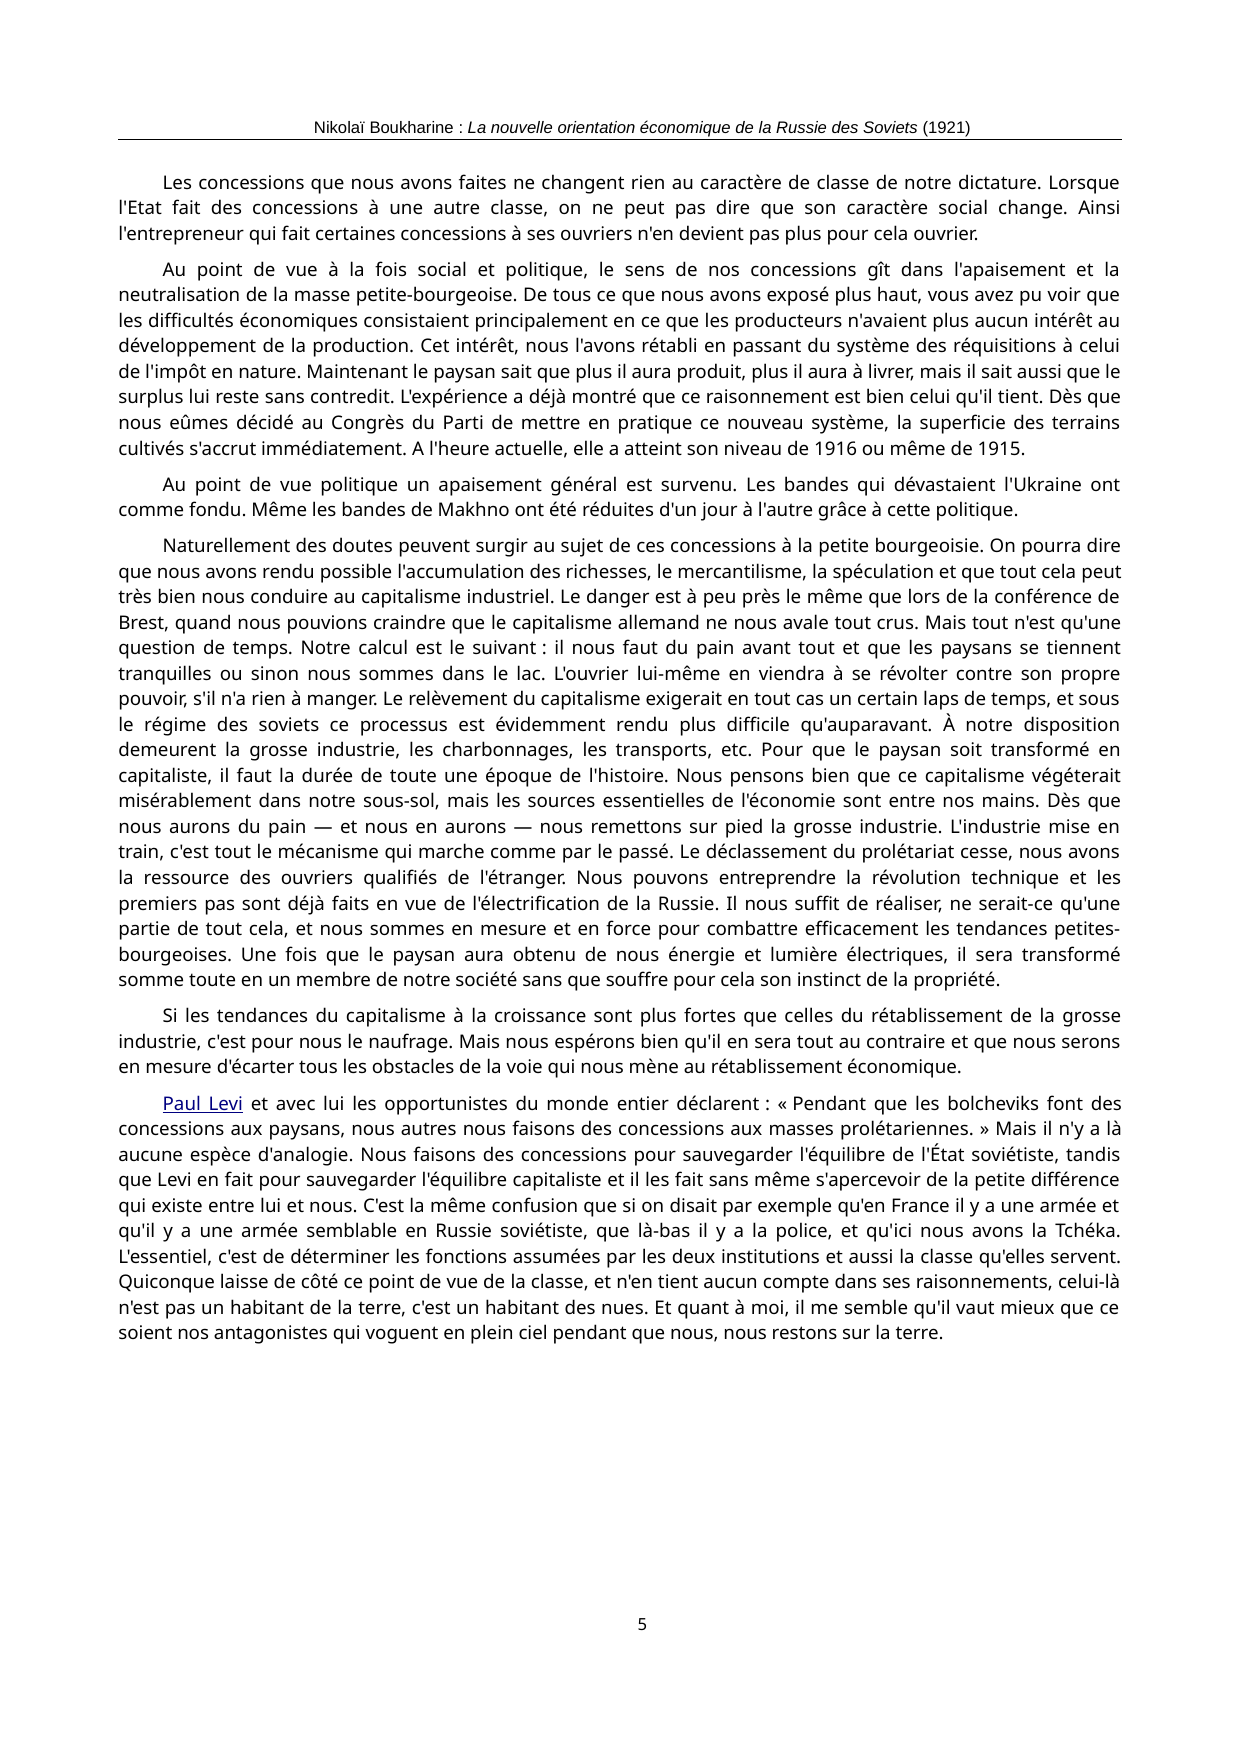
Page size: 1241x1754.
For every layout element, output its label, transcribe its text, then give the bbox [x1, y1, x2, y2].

text Paul Levi et avec lui les opportunistes du monde entier déclarent : « Pendant que les bolcheviks font des concessions aux paysans, nous autres nous faisons des concessions aux masses prolétariennes. » Mais il n'y a là aucune espèce d'analogie. Nous faisons des concessions pour sauvegarder l'équilibre de l'État soviétiste, tandis que Levi en fait pour sauvegarder l'équilibre capitaliste et il les fait sans même s'apercevoir de la petite différence qui existe entre lui et nous. C'est la même confusion que si on disait par exemple qu'en France il y a une armée et qu'il y a une armée semblable en Russie soviétiste, que là-bas il y a la police, et qu'ici nous avons la Tchéka. L'essentiel, c'est de déterminer les fonctions assumées par les deux institutions et aussi la classe qu'elles servent. Quiconque laisse de côté ce point de vue de la classe, et n'en tient aucun compte dans ses raisonnements, celui-là n'est pas un habitant de la terre, c'est un habitant des nues. Et quant à moi, il me semble qu'il vaut mieux que ce soient nos antagonistes qui voguent en plein ciel pendant que nous, nous restons sur la terre. [118, 1090, 1122, 1345]
text Au point de vue politique un apaisement général est survenu. Les bandes qui dévastaient l'Ukraine ont comme fondu. Même les bandes de Makhno ont été réduites d'un jour à l'autre grâce à cette politique. [118, 471, 1122, 522]
text Naturellement des doutes peuvent surgir au sujet de ces concessions à la petite bourgeoisie. On pourra dire que nous avons rendu possible l'accumulation des richesses, le mercantilisme, la spéculation et que tout cela peut très bien nous conduire au capitalisme industriel. Le danger est à peu près le même que lors de la conférence de Brest, quand nous pouvions craindre que le capitalisme allemand ne nous avale tout crus. Mais tout n'est qu'une question de temps. Notre calcul est le suivant : il nous faut du pain avant tout et que les paysans se tiennent tranquilles ou sinon nous sommes dans le lac. L'ouvrier lui-même en viendra à se révolter contre son propre pouvoir, s'il n'a rien à manger. Le relèvement du capitalisme exigerait en tout cas un certain laps de temps, et sous le régime des soviets ce processus est évidemment rendu plus difficile qu'auparavant. À notre disposition demeurent la grosse industrie, les charbonnages, les transports, etc. Pour que le paysan soit transformé en capitaliste, il faut la durée de toute une époque de l'histoire. Nous pensons bien que ce capitalisme végéterait misérablement dans notre sous-sol, mais les sources essentielles de l'économie sont entre nos mains. Dès que nous aurons du pain — et nous en aurons — nous remettons sur pied la grosse industrie. L'industrie mise en train, c'est tout le mécanisme qui marche comme par le passé. Le déclassement du prolétariat cesse, nous avons la ressource des ouvriers qualifiés de l'étranger. Nous pouvons entreprendre la révolution technique et les premiers pas sont déjà faits en vue de l'électrification de la Russie. Il nous suffit de réaliser, ne serait-ce qu'une partie de tout cela, et nous sommes en mesure et en force pour combattre efficacement les tendances petites-bourgeoises. Une fois que le paysan aura obtenu de nous énergie et lumière électriques, il sera transformé somme toute en un membre de notre société sans que souffre pour cela son instinct de la propriété. [118, 533, 1122, 992]
text Si les tendances du capitalisme à la croissance sont plus fortes que celles du rétablissement de la grosse industrie, c'est pour nous le naufrage. Mais nous espérons bien qu'il en sera tout au contraire et que nous serons en mesure d'écarter tous les obstacles de la voie qui nous mène au rétablissement économique. [118, 1003, 1122, 1079]
text Les concessions que nous avons faites ne changent rien au caractère de classe de notre dictature. Lorsque l'Etat fait des concessions à une autre classe, on ne peut pas dire que son caractère social change. Ainsi l'entrepreneur qui fait certaines concessions à ses ouvriers n'en devient pas plus pour cela ouvrier. [118, 169, 1122, 246]
text Au point de vue à la fois social et politique, le sens de nos concessions gît dans l'apaisement et la neutralisation de la masse petite-bourgeoise. De tous ce que nous avons exposé plus haut, vous avez pu voir que les difficultés économiques consistaient principalement en ce que les producteurs n'avaient plus aucun intérêt au développement de la production. Cet intérêt, nous l'avons rétabli en passant du système des réquisitions à celui de l'impôt en nature. Maintenant le paysan sait que plus il aura produit, plus il aura à livrer, mais il sait aussi que le surplus lui reste sans contredit. L'expérience a déjà montré que ce raisonnement est bien celui qu'il tient. Dès que nous eûmes décidé au Congrès du Parti de mettre en pratique ce nouveau système, la superficie des terrains cultivés s'accrut immédiatement. A l'heure actuelle, elle a atteint son niveau de 1916 ou même de 1915. [118, 256, 1122, 460]
